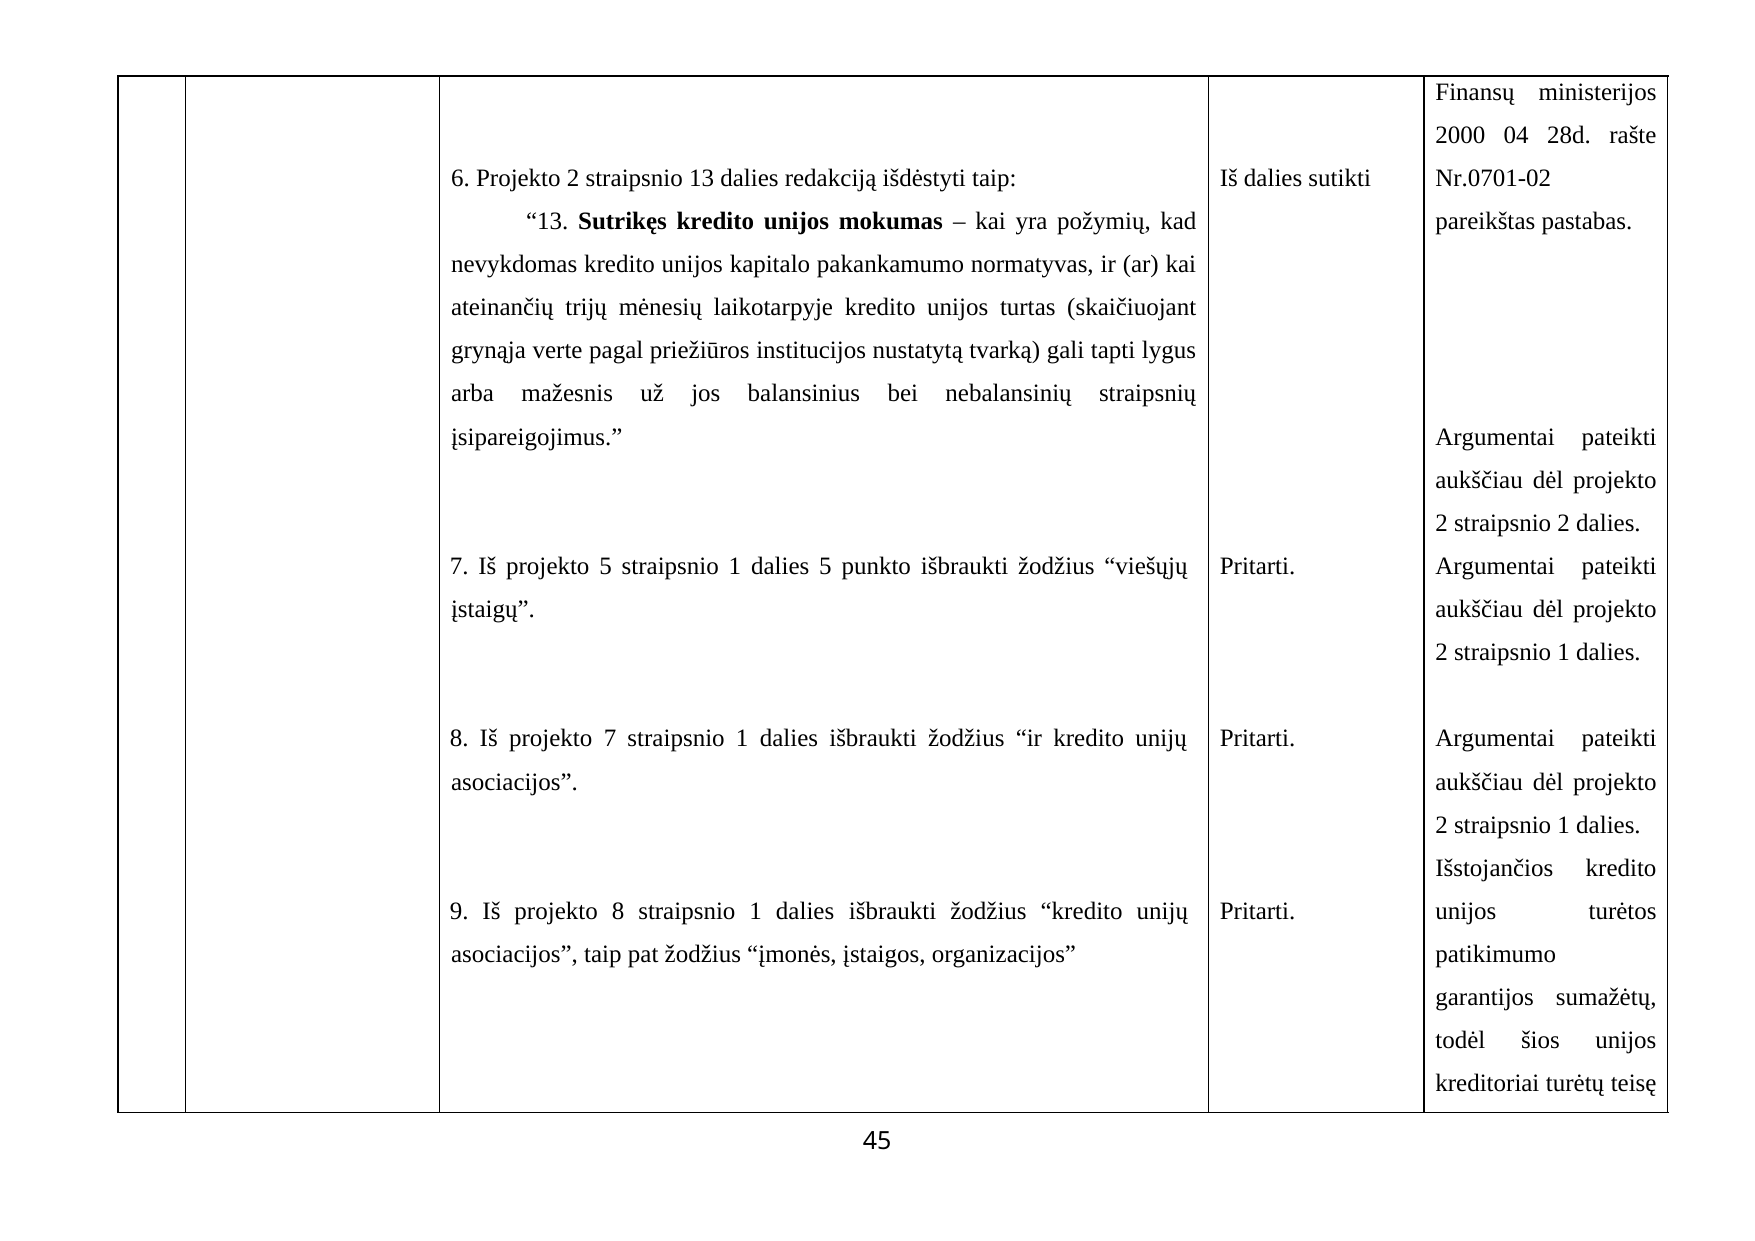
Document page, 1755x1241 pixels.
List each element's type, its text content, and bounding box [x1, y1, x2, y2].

table_cell 6. Projekto 2 straipsnio 13 dalies redakciją išdėstyti taip: “13. Sutrikęs kredito unijos mokumas – kai yra požymių, kad nevykdomas kredito unijos kapitalo pakankamumo normatyvas, ir (ar) kai ateinančių trijų mėnesių laikotarpyje kredito unijos turtas (skaičiuojant grynąja verte pagal priežiūros institucijos nustatytą tvarką) gali tapti lygus arba mažesnis už jos balansinius bei nebalansinių straipsnių įsipareigojimus.” 7. Iš projekto 5 straipsnio 1 dalies 5 punkto išbraukti žodžius “viešųjų įstaigų”. 8. Iš projekto 7 straipsnio 1 dalies išbraukti žodžius “ir kredito unijų asociacijos”. 9. Iš projekto 8 straipsnio 1 dalies išbraukti žodžius “kredito unijų asociacijos”, taip pat žodžius “įmonės, įstaigos, organizacijos” [440, 77, 1208, 1111]
table_cell Iš dalies sutikti Pritarti. Pritarti. Pritarti. [1209, 77, 1423, 1111]
table_cell [119, 77, 185, 1111]
table_cell Finansų ministerijos 2000 04 28d. rašte Nr.0701-02 pareikštas pastabas. Argumentai pateikti aukščiau dėl projekto 2 straipsnio 2 dalies. Argumentai pateikti aukščiau dėl projekto 2 straipsnio 1 dalies. Argumentai pateikti aukščiau dėl projekto 2 straipsnio 1 dalies. Išstojančios kredito unijos turėtos patikimumo garantijos sumažėtų, todėl šios unijos kreditoriai turėtų teisę [1425, 77, 1667, 1111]
table_cell [186, 77, 439, 1111]
